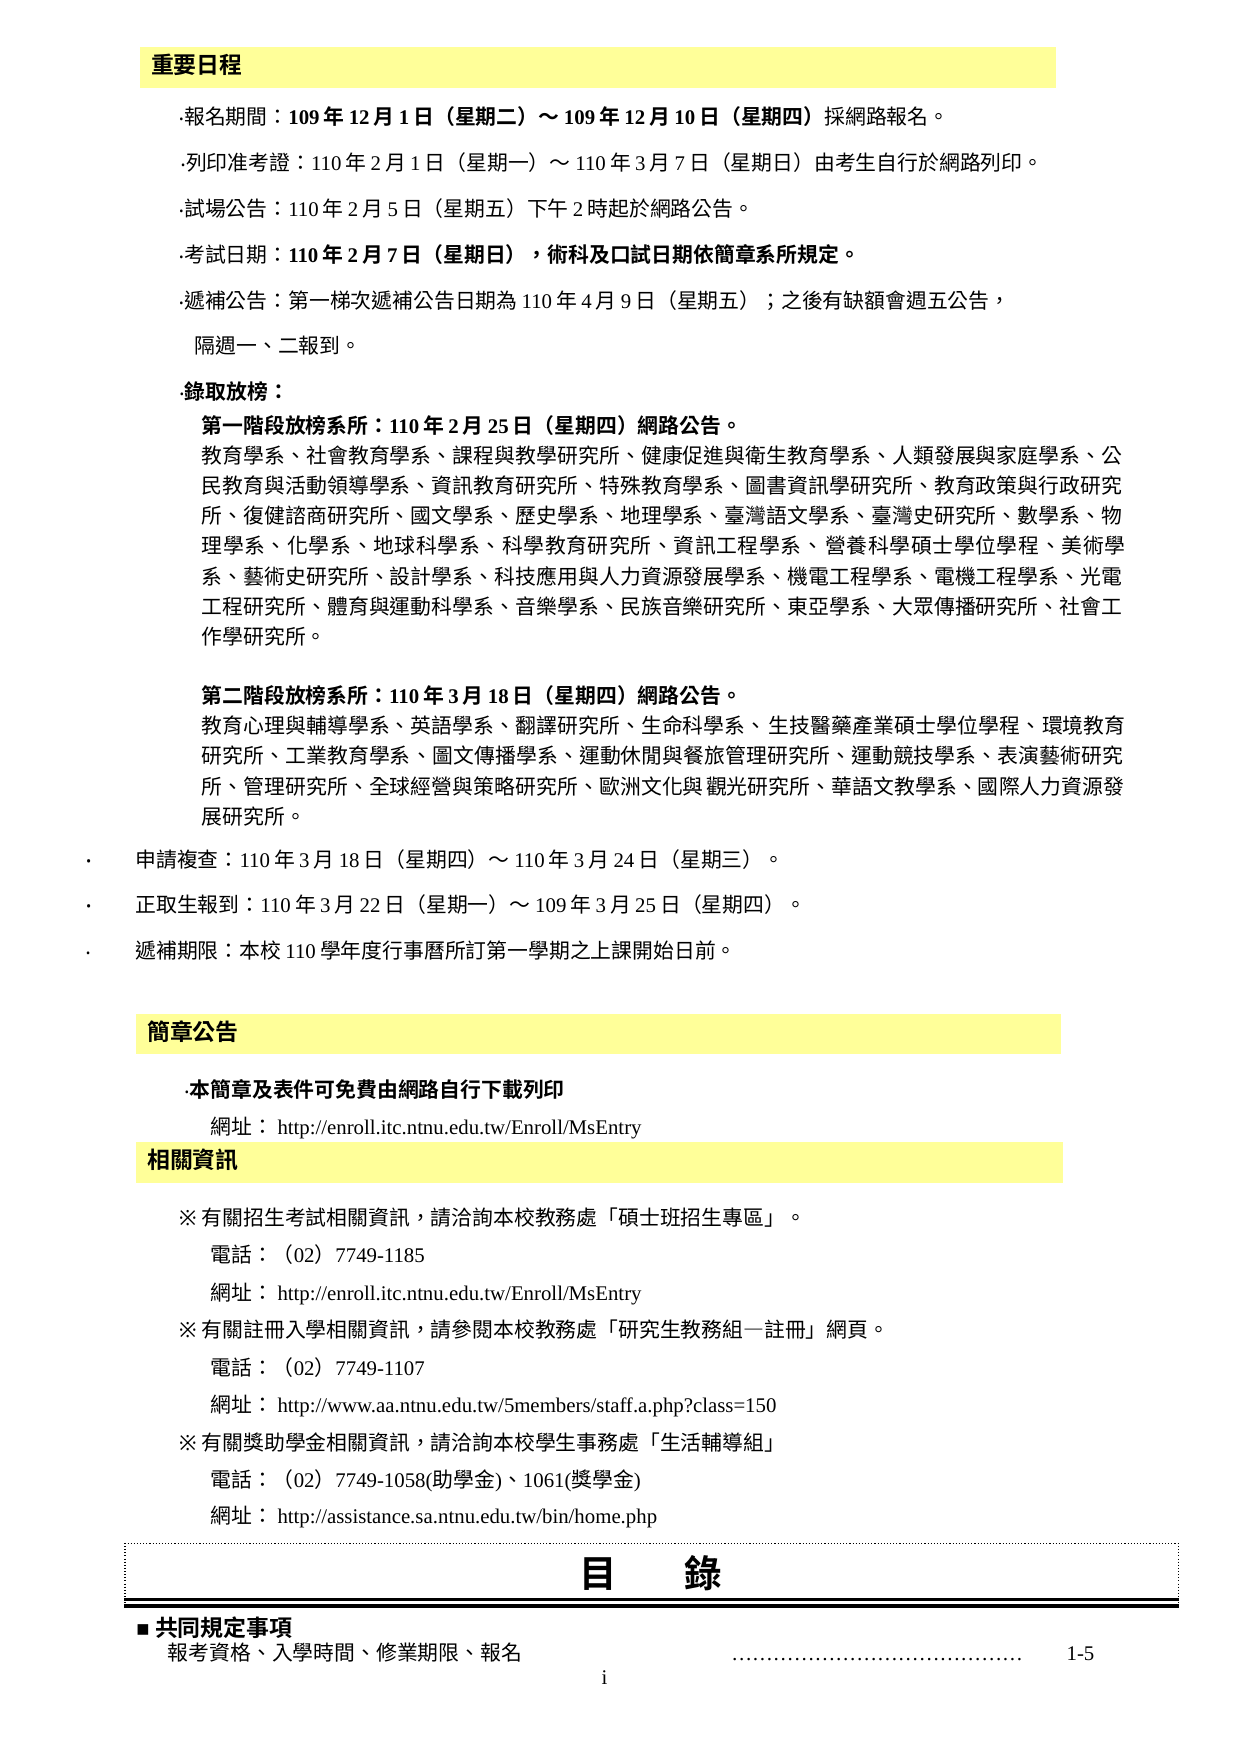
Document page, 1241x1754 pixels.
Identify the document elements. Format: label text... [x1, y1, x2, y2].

table_header 目 錄 [125, 1543, 1178, 1598]
table_cell …………………………………… [720, 1641, 1055, 1665]
table_header 重要日程 [140, 47, 1056, 88]
table_cell 報考資格、入學時間、修業期限、報名 [125, 1641, 720, 1665]
table_cell ■ 共同規定事項 [125, 1608, 1178, 1641]
table_cell [1172, 1641, 1178, 1665]
table_header 相關資訊 [136, 1142, 1063, 1183]
table_cell 1-5 [1055, 1641, 1172, 1665]
table_header ‧報名期間：109年12月1日（星期二）～ 109年12月10日（星期四）採網路報名。 ‧列印准考證：110年2月1日（星期一）～ 110年3月7日（星期日）由考生自行於網路列印。 ‧試場公告：110年2月5日（星期五）下午2時起於網路公告。 ‧考試日期：110年2月7日（星期日），術科及口試日期依簡章系所規定。 ‧遞補公告：第一梯次遞補公告日期為110年4月9日（星期五）；之後有缺額會週五公告， 隔週一、二報到。 ‧錄取放榜： 第一階段放榜系所：110年2月25日（星期四）網路公告。 教育學系、社會教育學系、課程與教學研究所、健康促進與衛生教育學系、人類發展與家庭學系、公民教育與活動領導學系、資訊教育研究所、特殊教育學系、圖書資訊學研究所、教育政策與行政研究所、復健諮商研究所、國文學系、歷史學系、地理學系、臺灣語文學系、臺灣史研究所、數學系、物理學系、化學系、地球科學系、科學教育研究所、資訊工程學系、營養科學碩士學位學程、美術學系、藝術史研究所、設計學系、科技應用與人力資源發展學系、機電工程學系、電機工程學系、光電工程研究所、體育與運動科學系、音樂學系、民族音樂研究所、東亞學系、大眾傳播研究所、社會工作學研究所。 第二階段放榜系所：110年3月18日（星期四）網路公告。 教育心理與輔導學系、英語學系、翻譯研究所、生命科學系、生技醫藥產業碩士學位學程、環境教育研究所、工業教育學系、圖文傳播學系、運動休閒與餐旅管理研究所、運動競技學系、表演藝術研究所、管理研究所、全球經營與策略研究所、歐洲文化與觀光研究所、華語文教學系、國際人力資源發展研究所。 申請複查：110年3月18日（星期四）～ 110年3月24日（星期三）。 正取生報到：110年3月22日（星期一）～ 109年3月25日（星期四）。 遞補期限：本校110學年度行事曆所訂第一學期之上課開始日前。 ‧本簡章及表件可免費由網路自行下載列印 網址： http://enroll.itc.ntnu.edu.tw/Enroll/MsEntry ※ 有關招生考試相關資訊，請洽詢本校教務處「碩士班招生專區」。 電話：（02）7749-1185 網址： http://enroll.itc.ntnu.edu.tw/Enroll/MsEntry ※ 有關註冊入學相關資訊，請參閱本校教務處「研究生教務組—註冊」網頁。 電話：（02）7749-1107 網址： http://www.aa.ntnu.edu.tw/5members/staff.a.php?class=150 ※ 有關獎助學金相關資訊，請洽詢本校學生事務處「生活輔導組」 電話：（02）7749-1058(助學金)、1061(獎學金) 網址： http://assistance.sa.ntnu.edu.tw/bin/home.php [74, 47, 1137, 1543]
table_header 簡章公告 [136, 1014, 1061, 1054]
